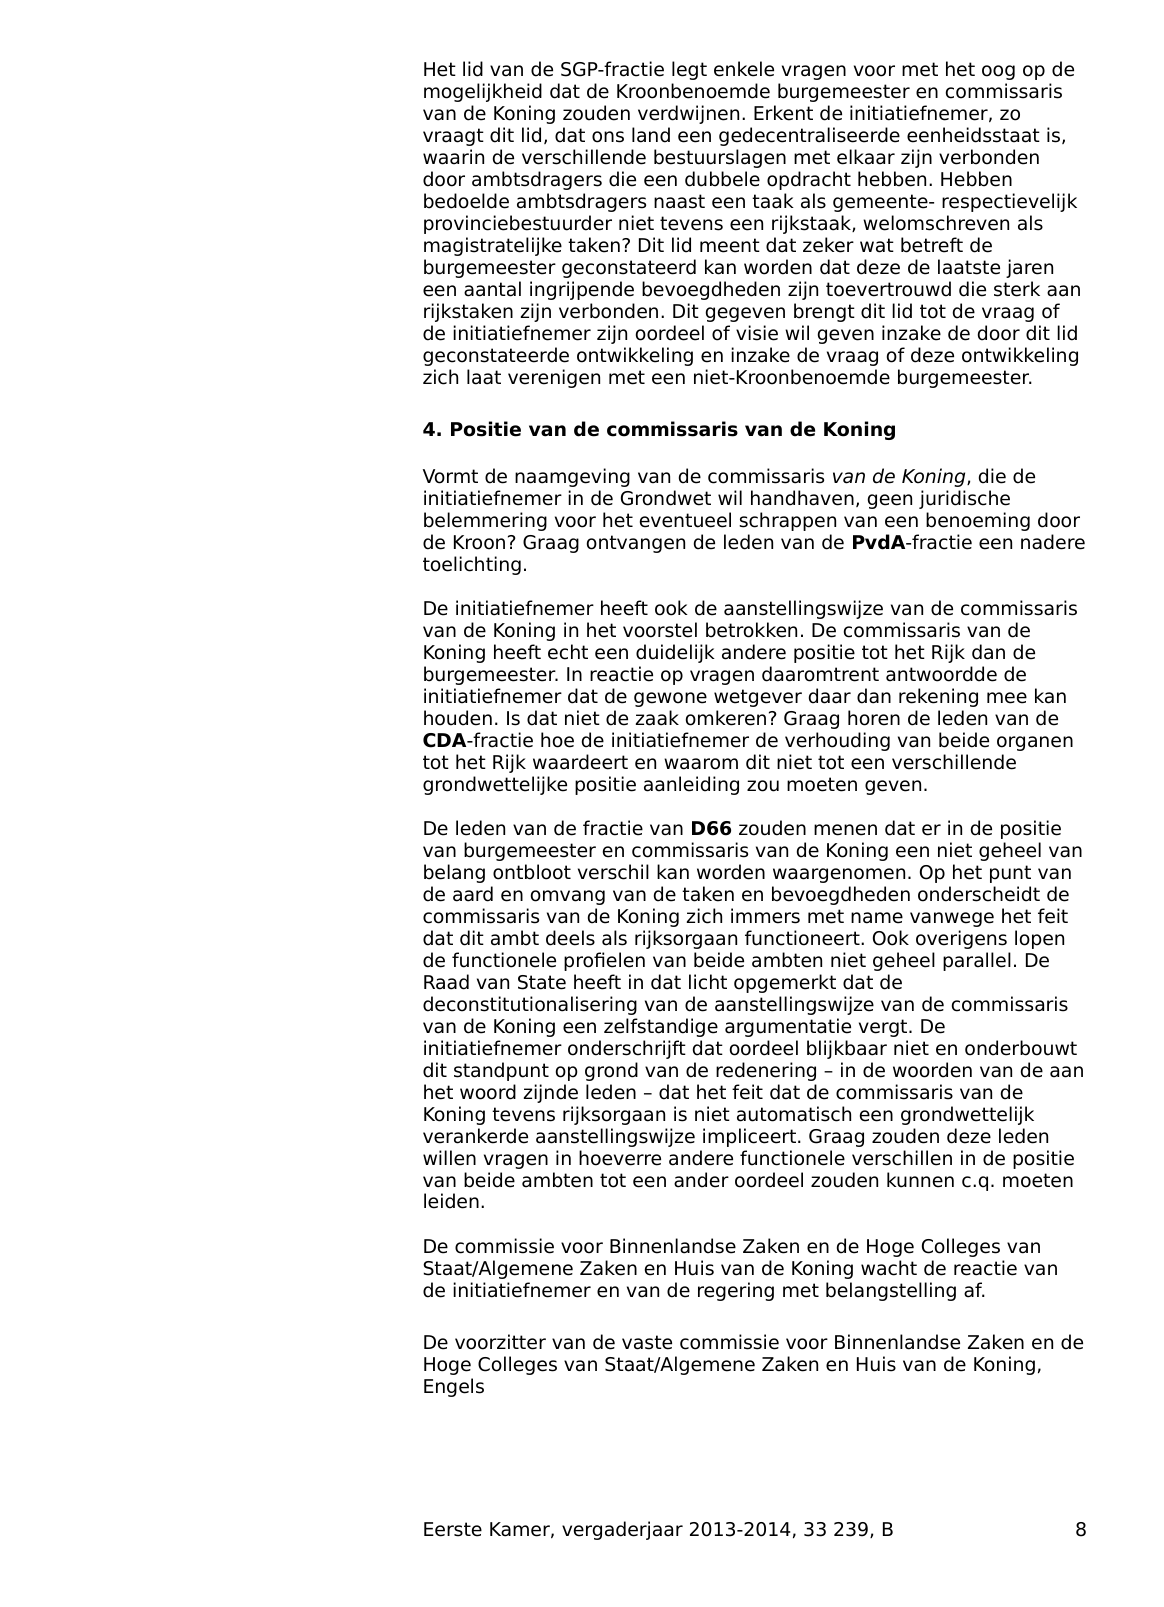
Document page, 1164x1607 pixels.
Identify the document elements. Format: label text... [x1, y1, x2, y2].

subtitle 4. Positie van de commissaris van de Koning [422, 419, 1087, 441]
text Vormt de naamgeving van de commissaris van de Koning, die de initiatiefnemer in de Grondwet wil handhaven, geen juridische belemmering voor het eventueel schrappen van een benoeming door de Kroon? Graag ontvangen de leden van de PvdA-fractie een nadere toelichting. [422, 466, 1087, 576]
text De commissie voor Binnenlandse Zaken en de Hoge Colleges van Staat/Algemene Zaken en Huis van de Koning wacht de reactie van de initiatiefnemer en van de regering met belangstelling af. [422, 1236, 1087, 1302]
text De leden van de fractie van D66 zouden menen dat er in de positie van burgemeester en commissaris van de Koning een niet geheel van belang ontbloot verschil kan worden waargenomen. Op het punt van de aard en omvang van de taken en bevoegdheden onderscheidt de commissaris van de Koning zich immers met name vanwege het feit dat dit ambt deels als rijksorgaan functioneert. Ook overigens lopen de functionele profielen van beide ambten niet geheel parallel. De Raad van State heeft in dat licht opgemerkt dat de deconstitutionalisering van de aanstellingswijze van de commissaris van de Koning een zelfstandige argumentatie vergt. De initiatiefnemer onderschrijft dat oordeel blijkbaar niet en onderbouwt dit standpunt op grond van de redenering – in de woorden van de aan het woord zijnde leden – dat het feit dat de commissaris van de Koning tevens rijksorgaan is niet automatisch een grondwettelijk verankerde aanstellingswijze impliceert. Graag zouden deze leden willen vragen in hoeverre andere functionele verschillen in de positie van beide ambten tot een ander oordeel zouden kunnen c.q. moeten leiden. [422, 818, 1087, 1213]
text Het lid van de SGP-fractie legt enkele vragen voor met het oog op de mogelijkheid dat de Kroonbenoemde burgemeester en commissaris van de Koning zouden verdwijnen. Erkent de initiatiefnemer, zo vraagt dit lid, dat ons land een gedecentraliseerde eenheidsstaat is, waarin de verschillende bestuurslagen met elkaar zijn verbonden door ambtsdragers die een dubbele opdracht hebben. Hebben bedoelde ambtsdragers naast een taak als gemeente- respectievelijk provinciebestuurder niet tevens een rijkstaak, welomschreven als magistratelijke taken? Dit lid meent dat zeker wat betreft de burgemeester geconstateerd kan worden dat deze de laatste jaren een aantal ingrijpende bevoegdheden zijn toevertrouwd die sterk aan rijkstaken zijn verbonden. Dit gegeven brengt dit lid tot de vraag of de initiatiefnemer zijn oordeel of visie wil geven inzake de door dit lid geconstateerde ontwikkeling en inzake de vraag of deze ontwikkeling zich laat verenigen met een niet-Kroonbenoemde burgemeester. [422, 59, 1087, 389]
text De voorzitter van de vaste commissie voor Binnenlandse Zaken en de Hoge Colleges van Staat/Algemene Zaken en Huis van de Koning, Engels [422, 1332, 1087, 1397]
text De initiatiefnemer heeft ook de aanstellingswijze van de commissaris van de Koning in het voorstel betrokken. De commissaris van de Koning heeft echt een duidelijk andere positie tot het Rijk dan de burgemeester. In reactie op vragen daaromtrent antwoordde de initiatiefnemer dat de gewone wetgever daar dan rekening mee kan houden. Is dat niet de zaak omkeren? Graag horen de leden van de CDA-fractie hoe de initiatiefnemer de verhouding van beide organen tot het Rijk waardeert en waarom dit niet tot een verschillende grondwettelijke positie aanleiding zou moeten geven. [422, 598, 1087, 796]
